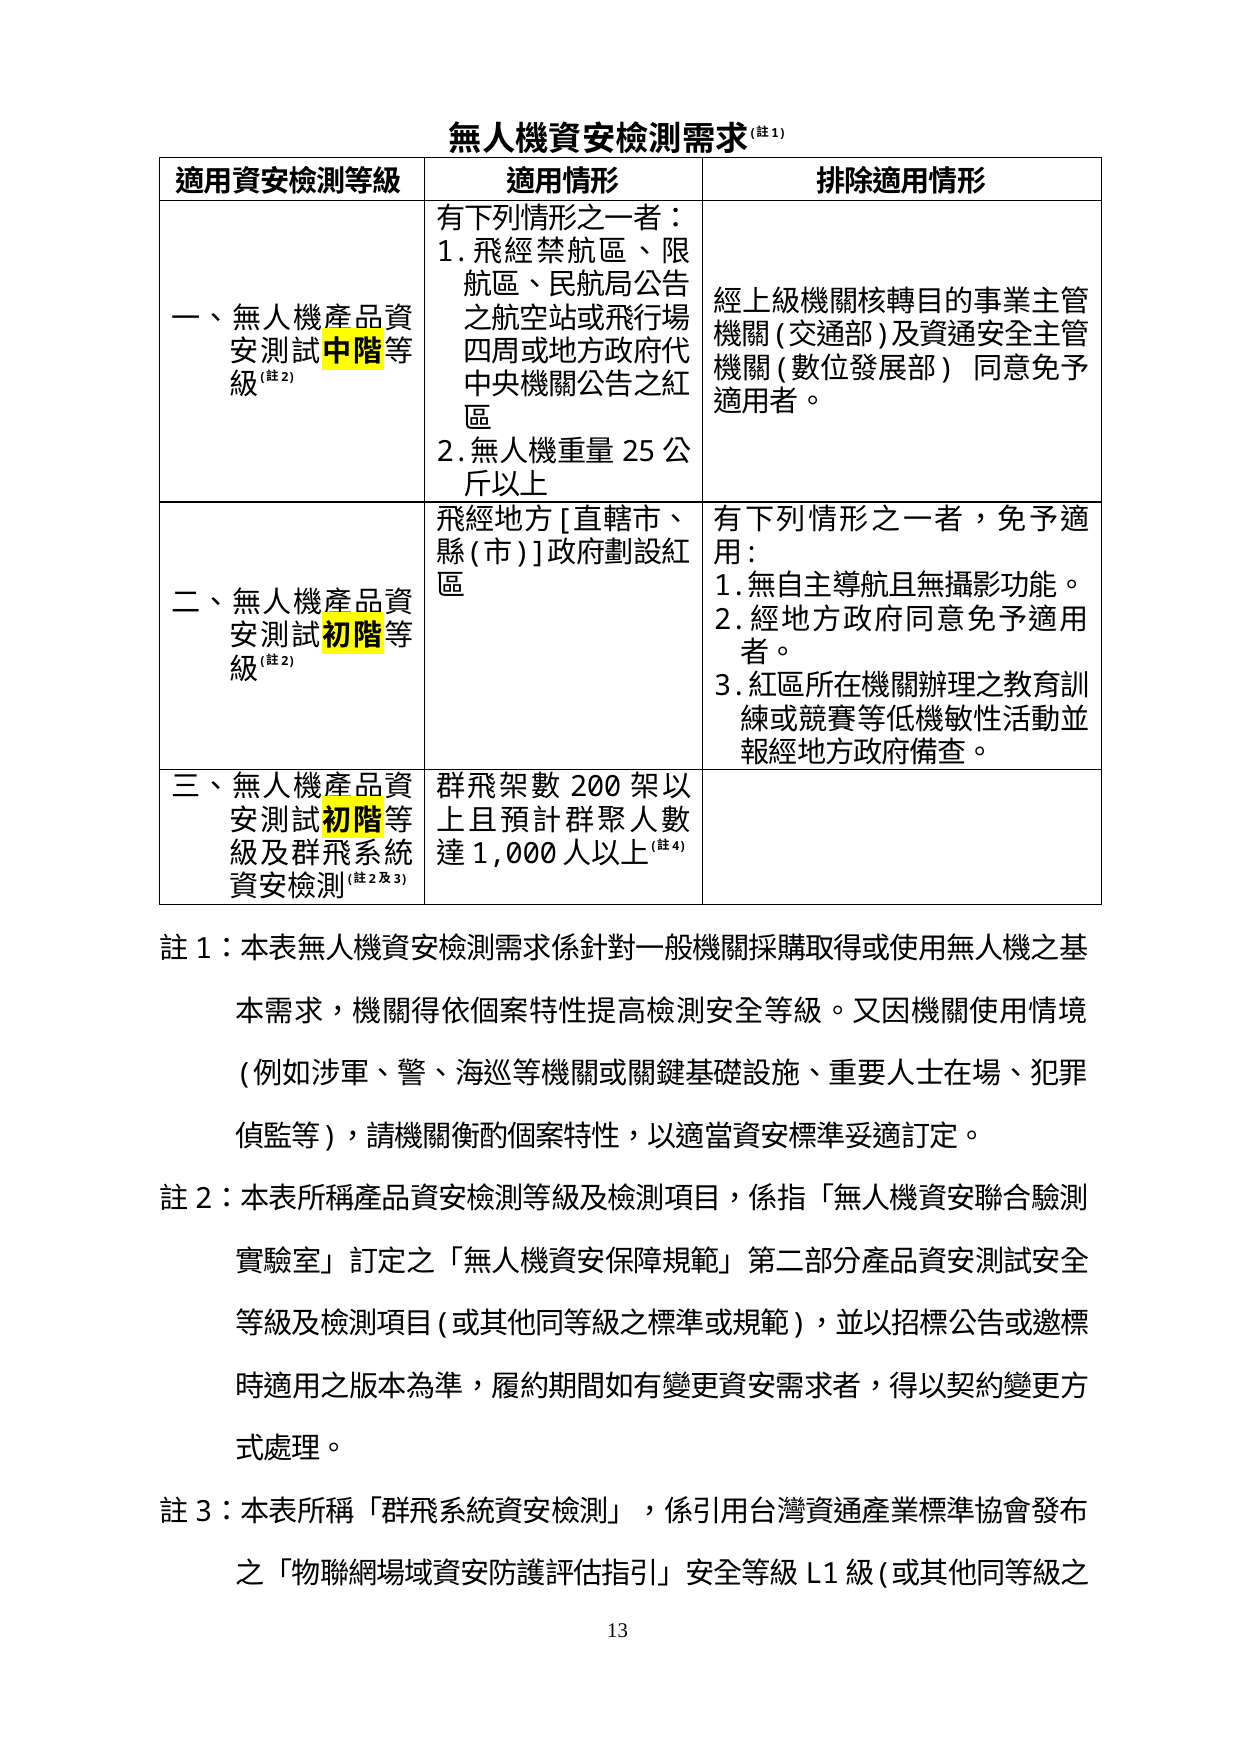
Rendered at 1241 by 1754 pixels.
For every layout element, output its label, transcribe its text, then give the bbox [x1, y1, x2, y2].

text 註3：本表所稱「群飛系統資安檢測」，係引用台灣資通產業標準協會發布之「物聯網場域資安防護評估指引」安全等級L1級(或其他同等級之 [159, 1467, 1090, 1592]
table_header 適用情形 [425, 158, 702, 200]
table_cell [703, 770, 1101, 903]
table_cell 有下列情形之一者： 1.飛經禁航區、限航區、民航局公告之航空站或飛行場四周或地方政府代中央機關公告之紅區 2.無人機重量25公斤以上 [425, 201, 702, 501]
text 註2：本表所稱產品資安檢測等級及檢測項目，係指「無人機資安聯合驗測實驗室」訂定之「無人機資安保障規範」第二部分產品資安測試安全等級及檢測項目(或其他同等級之標準或規範)，並以招標公告或邀標時適用之版本為準，履約期間如有變更資安需求者，得以契約變更方式處理。 [159, 1154, 1090, 1467]
table_cell 二、無人機產品資安測試初階等級(註2) [160, 503, 424, 769]
table_cell 三、無人機產品資安測試初階等級及群飛系統資安檢測(註2及3) [160, 770, 424, 903]
table_cell 有下列情形之一者，免予適用: 1.無自主導航且無攝影功能。 2.經地方政府同意免予適用者。 3.紅區所在機關辦理之教育訓練或競賽等低機敏性活動並報經地方政府備查。 [703, 503, 1101, 769]
table_cell 經上級機關核轉目的事業主管機關(交通部)及資通安全主管機關(數位發展部) 同意免予適用者。 [703, 201, 1101, 501]
table_cell 一、無人機產品資安測試中階等級(註2) [160, 201, 424, 501]
table_header 適用資安檢測等級 [160, 158, 424, 200]
text 註1：本表無人機資安檢測需求係針對一般機關採購取得或使用無人機之基本需求，機關得依個案特性提高檢測安全等級。又因機關使用情境(例如涉軍、警、海巡等機關或關鍵基礎設施、重要人士在場、犯罪偵監等)，請機關衡酌個案特性，以適當資安標準妥適訂定。 [159, 905, 1090, 1154]
table_cell 群飛架數200架以上且預計群聚人數達1,000人以上(註4) [425, 770, 702, 903]
table_cell 飛經地方[直轄市、縣(市)]政府劃設紅區 [425, 503, 702, 769]
table_header 排除適用情形 [703, 158, 1101, 200]
text 無人機資安檢測需求(註1) [159, 94, 1075, 157]
